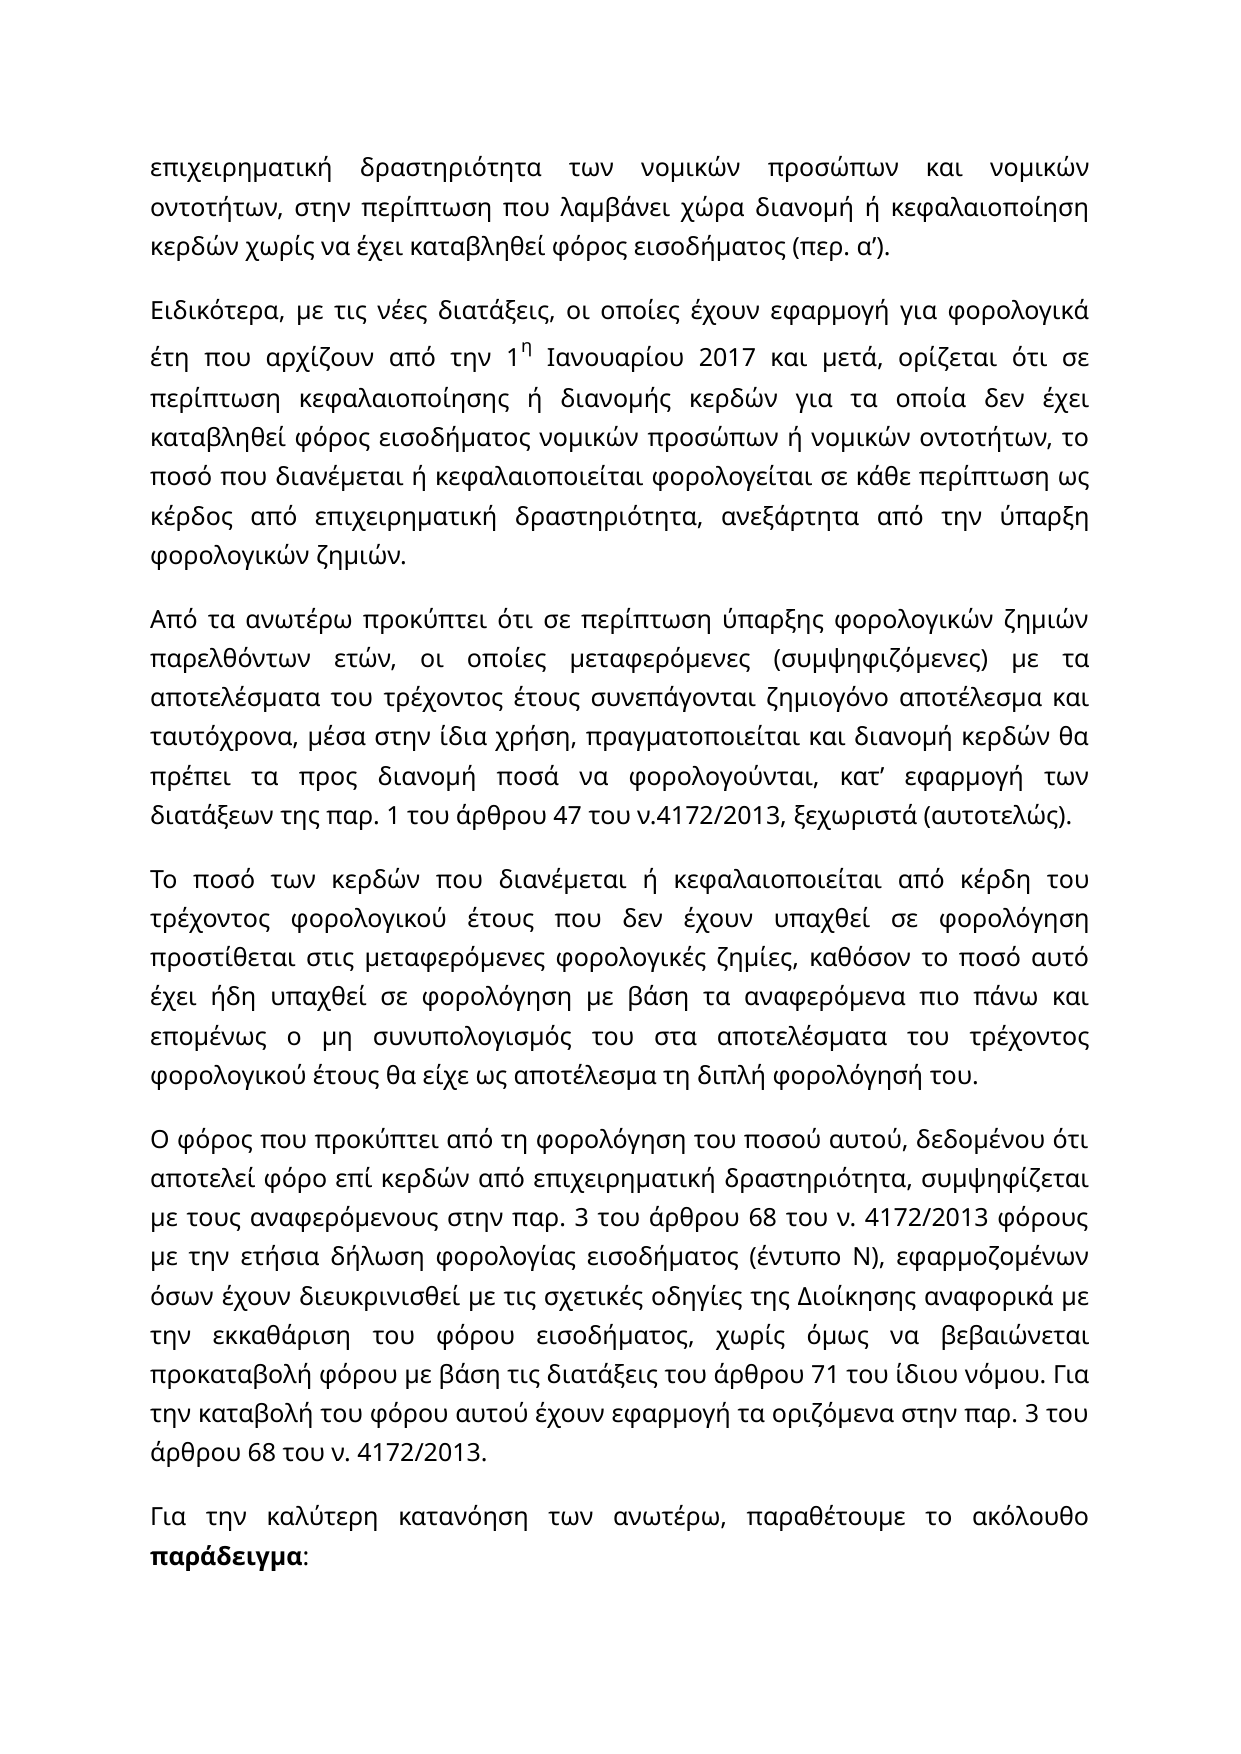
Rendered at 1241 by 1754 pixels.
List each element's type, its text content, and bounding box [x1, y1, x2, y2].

text Από τα ανωτέρω προκύπτει ότι σε περίπτωση ύπαρξης φορολογικών ζημιών παρελθόντων ετών, οι οποίες μεταφερόμενες (συμψηφιζόμενες) με τα αποτελέσματα του τρέχοντος έτους συνεπάγονται ζημιογόνο αποτέλεσμα και ταυτόχρονα, μέσα στην ίδια χρήση, πραγματοποιείται και διανομή κερδών θα πρέπει τα προς διανομή ποσά να φορολογούνται, κατ’ εφαρμογή των διατάξεων της παρ. 1 του άρθρου 47 του ν.4172/2013, ξεχωριστά (αυτοτελώς). [150, 601, 1090, 831]
text επιχειρηματική δραστηριότητα των νομικών προσώπων και νομικών οντοτήτων, στην περίπτωση που λαμβάνει χώρα διανομή ή κεφαλαιοποίηση κερδών χωρίς να έχει καταβληθεί φόρος εισοδήματος (περ. α’). [150, 150, 1090, 262]
text Το ποσό των κερδών που διανέμεται ή κεφαλαιοποιείται από κέρδη του τρέχοντος φορολογικού έτους που δεν έχουν υπαχθεί σε φορολόγηση προστίθεται στις μεταφερόμενες φορολογικές ζημίες, καθόσον το ποσό αυτό έχει ήδη υπαχθεί σε φορολόγηση με βάση τα αναφερόμενα πιο πάνω και επομένως ο μη συνυπολογισμός του στα αποτελέσματα του τρέχοντος φορολογικού έτους θα είχε ως αποτέλεσμα τη διπλή φορολόγησή του. [150, 861, 1090, 1091]
text Ειδικότερα, με τις νέες διατάξεις, οι οποίες έχουν εφαρμογή για φορολογικά έτη που αρχίζουν από την 1η Ιανουαρίου 2017 και μετά, ορίζεται ότι σε περίπτωση κεφαλαιοποίησης ή διανομής κερδών για τα οποία δεν έχει καταβληθεί φόρος εισοδήματος νομικών προσώπων ή νομικών οντοτήτων, το ποσό που διανέμεται ή κεφαλαιοποιείται φορολογείται σε κάθε περίπτωση ως κέρδος από επιχειρηματική δραστηριότητα, ανεξάρτητα από την ύπαρξη φορολογικών ζημιών. [150, 292, 1090, 571]
text Για την καλύτερη κατανόηση των ανωτέρω, παραθέτουμε το ακόλουθο παράδειγμα: [150, 1499, 1090, 1572]
text Ο φόρος που προκύπτει από τη φορολόγηση του ποσού αυτού, δεδομένου ότι αποτελεί φόρο επί κερδών από επιχειρηματική δραστηριότητα, συμψηφίζεται με τους αναφερόμενους στην παρ. 3 του άρθρου 68 του ν. 4172/2013 φόρους με την ετήσια δήλωση φορολογίας εισοδήματος (έντυπο Ν), εφαρμοζομένων όσων έχουν διευκρινισθεί με τις σχετικές οδηγίες της Διοίκησης αναφορικά με την εκκαθάριση του φόρου εισοδήματος, χωρίς όμως να βεβαιώνεται προκαταβολή φόρου με βάση τις διατάξεις του άρθρου 71 του ίδιου νόμου. Για την καταβολή του φόρου αυτού έχουν εφαρμογή τα οριζόμενα στην παρ. 3 του άρθρου 68 του ν. 4172/2013. [150, 1121, 1090, 1469]
